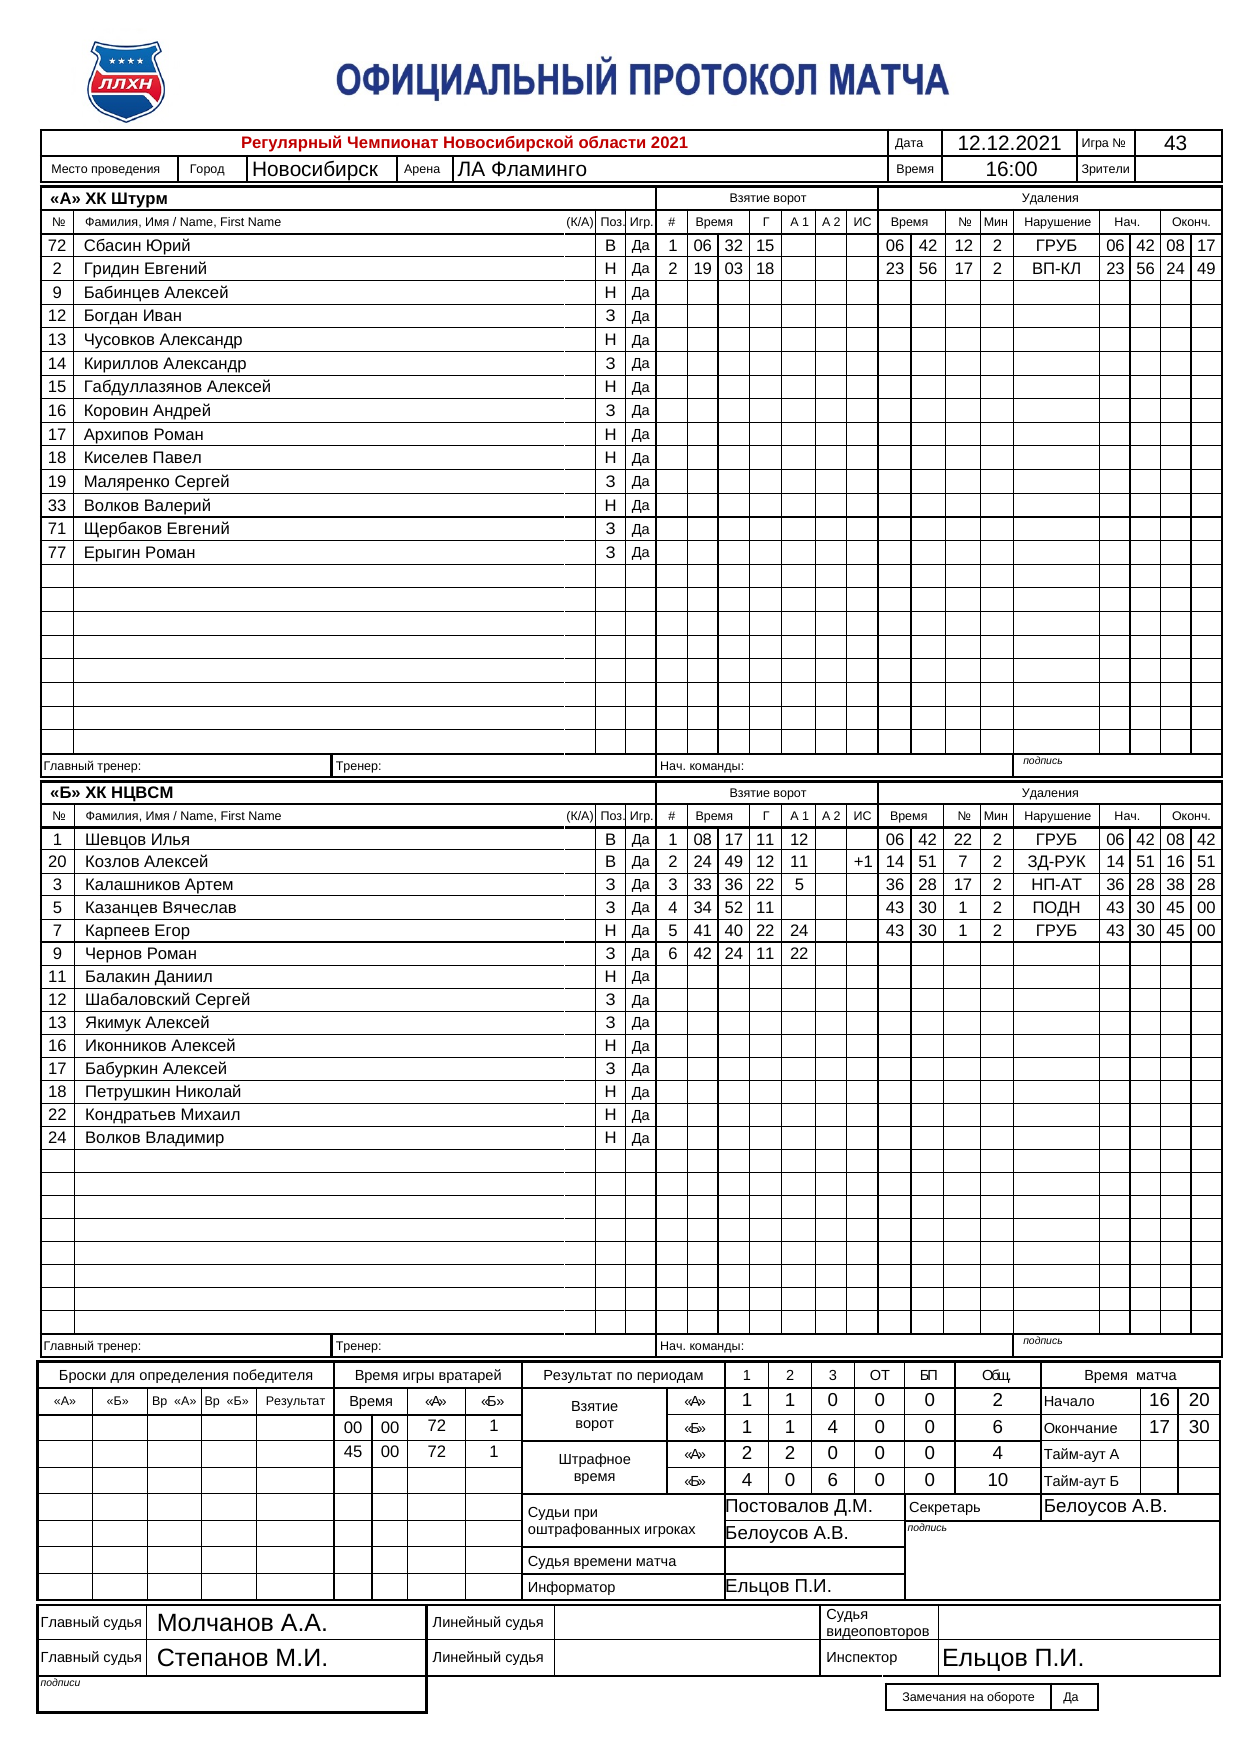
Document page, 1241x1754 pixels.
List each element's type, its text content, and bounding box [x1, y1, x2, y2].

table_cell [847, 494, 877, 516]
table_cell [1014, 1012, 1099, 1033]
table_cell 36 [1100, 874, 1129, 895]
table_cell [816, 1219, 846, 1241]
table_cell [750, 1288, 781, 1310]
table_cell 30 [1179, 1415, 1219, 1440]
table_cell [1100, 1035, 1129, 1057]
table_cell 0 [855, 1389, 904, 1413]
table_cell [946, 612, 980, 634]
table_cell А 2 [816, 211, 846, 233]
table_cell [847, 636, 877, 658]
table_cell [688, 1058, 717, 1079]
table_cell Волков Владимир [75, 1127, 564, 1149]
table_cell 72 [408, 1441, 465, 1467]
table_cell [719, 1288, 749, 1310]
table_cell [42, 659, 73, 682]
table_cell 30 [912, 920, 943, 941]
table_cell [1131, 1150, 1160, 1172]
table_cell [981, 1173, 1013, 1195]
table_cell [42, 612, 73, 634]
table_cell [719, 541, 749, 564]
table_cell Коровин Андрей [74, 399, 564, 422]
table_cell 03 [719, 257, 749, 280]
table_cell [75, 1219, 564, 1241]
table_cell [565, 1173, 595, 1195]
table_cell [42, 1311, 74, 1333]
table_cell «А» [39, 1389, 92, 1413]
table_cell [944, 1311, 980, 1333]
table_cell [879, 943, 910, 964]
table_cell 18 [42, 446, 73, 469]
table_cell [719, 305, 749, 327]
table_cell [1014, 305, 1099, 327]
table_cell [688, 328, 717, 351]
table_cell [879, 989, 910, 1011]
table_cell [1131, 565, 1160, 587]
table_cell 1 [42, 829, 74, 849]
table_header Общ. [956, 1363, 1040, 1387]
table_cell 12 [946, 235, 980, 256]
table_cell Главный судья [39, 1640, 146, 1675]
table_cell 43 [1100, 896, 1129, 918]
table_cell [565, 966, 595, 987]
table_cell [750, 730, 781, 753]
table_cell подпись [1014, 755, 1221, 776]
table_cell [782, 470, 815, 493]
table_cell 13 [42, 1012, 74, 1033]
table_cell [688, 1081, 717, 1103]
table_cell [565, 943, 595, 964]
table_cell Да [626, 1127, 655, 1149]
table_cell [335, 1574, 371, 1599]
table_cell [39, 1468, 92, 1493]
table_cell [1192, 707, 1221, 729]
table_cell [782, 1035, 815, 1057]
table_cell 77 [42, 541, 73, 564]
table_cell [42, 707, 73, 729]
table_cell № [944, 805, 980, 826]
table_cell [782, 281, 815, 303]
table_cell [912, 1196, 943, 1218]
table_cell [1161, 541, 1190, 564]
table_header 2 [769, 1363, 811, 1387]
table_cell [981, 1242, 1013, 1264]
table_cell [1100, 423, 1129, 445]
table_cell [148, 1441, 201, 1467]
table_cell [1014, 1265, 1099, 1287]
table_cell [1131, 966, 1160, 987]
table_cell [74, 636, 564, 658]
table_cell [981, 352, 1013, 374]
table_cell [408, 1574, 465, 1599]
table_cell [148, 1494, 201, 1520]
table_cell [981, 1311, 1013, 1333]
table_cell Иконников Алексей [75, 1035, 564, 1057]
table_cell [816, 1265, 846, 1287]
table_cell [688, 1150, 717, 1172]
table_cell [1100, 1012, 1129, 1033]
table_cell [719, 1150, 749, 1172]
table_cell 36 [719, 874, 749, 895]
table_cell [596, 588, 625, 611]
table_cell [879, 1012, 910, 1033]
table_cell [816, 1058, 846, 1079]
table_cell Постовалов Д.М. [726, 1495, 904, 1520]
table_cell [719, 588, 749, 611]
table_cell [981, 541, 1013, 564]
table_cell [42, 1242, 74, 1264]
table_cell [1192, 1173, 1221, 1195]
table_cell Да [626, 874, 655, 895]
table_cell [565, 399, 595, 422]
table_cell [816, 920, 846, 941]
table_cell [944, 1035, 980, 1057]
table_cell [1192, 1288, 1221, 1310]
table_cell [782, 707, 815, 729]
table_cell [816, 1173, 846, 1195]
table_cell [719, 470, 749, 493]
table_cell [565, 636, 595, 658]
table_cell [912, 1104, 943, 1126]
table_cell [912, 989, 943, 1011]
table_cell [202, 1494, 256, 1520]
table_cell 71 [42, 518, 73, 540]
table_cell [657, 446, 687, 469]
table_cell +1 [847, 850, 877, 872]
table_cell [1192, 1242, 1221, 1264]
table_cell 2 [981, 850, 1013, 872]
table_cell Судьи при оштрафованных игроках [523, 1495, 724, 1546]
table_cell [148, 1416, 201, 1440]
table_header Дата [889, 131, 941, 155]
table_cell 42 [1192, 829, 1221, 849]
table_cell [657, 352, 687, 374]
table_cell [981, 1265, 1013, 1287]
table_cell [816, 1104, 846, 1126]
table_cell [1014, 1081, 1099, 1103]
table_cell [879, 328, 910, 351]
table_cell 20 [1179, 1389, 1219, 1413]
table_cell 2 [981, 874, 1013, 895]
table_cell [74, 588, 564, 611]
table_cell 0 [905, 1468, 954, 1493]
table_cell 0 [812, 1442, 854, 1467]
table_cell [750, 565, 781, 587]
table_cell Время [335, 1389, 407, 1413]
table_cell 0 [855, 1468, 904, 1493]
table_cell [981, 1219, 1013, 1241]
table_cell [912, 588, 945, 611]
table_cell Да [626, 235, 655, 256]
table_cell [39, 1494, 92, 1520]
table_cell 0 [905, 1415, 954, 1440]
table_cell [688, 399, 717, 422]
table_cell [750, 494, 781, 516]
table_cell [750, 1081, 781, 1103]
table_cell [688, 305, 717, 327]
table_cell «Б» [668, 1415, 724, 1440]
table_cell [408, 1494, 465, 1520]
table_cell Н [596, 920, 625, 941]
table_cell [565, 541, 595, 564]
table_cell [816, 328, 846, 351]
table_cell [719, 518, 749, 540]
table_cell [1192, 305, 1221, 327]
table_cell Степанов М.И. [147, 1640, 425, 1675]
table_cell [719, 636, 749, 658]
table_cell [688, 1265, 717, 1287]
table_cell [39, 1521, 92, 1546]
table_cell [981, 565, 1013, 587]
table_cell [879, 588, 910, 611]
table_cell Н [596, 328, 625, 351]
table_cell [1161, 352, 1190, 374]
table_cell [719, 1311, 749, 1333]
table_cell [912, 636, 945, 658]
table_cell [1014, 1035, 1099, 1057]
table_cell 2 [42, 257, 73, 280]
table_cell [688, 966, 717, 987]
table_cell [912, 612, 945, 634]
table_cell Вр «А» [148, 1389, 201, 1413]
table_cell Главный тренер: [42, 755, 330, 776]
table_cell [74, 683, 564, 706]
table_cell Да [626, 896, 655, 918]
table_cell 24 [1161, 257, 1190, 280]
table_cell 17 [42, 1058, 74, 1079]
table_cell 06 [1100, 235, 1129, 256]
table_cell Н [596, 966, 625, 987]
table_cell [688, 1311, 717, 1333]
table_cell 30 [912, 896, 943, 918]
table_cell [1099, 1682, 1220, 1711]
table_cell [1179, 1441, 1219, 1467]
table_cell [1131, 659, 1160, 682]
table_cell [466, 1547, 521, 1573]
table_cell 08 [1161, 829, 1190, 849]
table_cell [782, 1012, 815, 1033]
table_cell [626, 565, 655, 587]
table_cell [1014, 376, 1099, 398]
table_cell [847, 446, 877, 469]
table_cell Да [626, 281, 655, 303]
table_cell 22 [750, 920, 781, 941]
table_cell [912, 541, 945, 564]
table_cell 11 [750, 896, 781, 918]
table_header 1 [726, 1363, 768, 1387]
table_cell [596, 636, 625, 658]
table_cell [981, 659, 1013, 682]
table_cell [719, 1104, 749, 1126]
table_cell Чернов Роман [75, 943, 564, 964]
table_cell [816, 896, 846, 918]
table_cell [257, 1574, 333, 1599]
table_cell 1 [944, 896, 980, 918]
table_cell [944, 1265, 980, 1287]
table_cell [688, 588, 717, 611]
table_cell 34 [688, 896, 717, 918]
table_cell [1100, 1196, 1129, 1218]
table_cell 16:00 [943, 157, 1076, 181]
table_cell [408, 1468, 465, 1493]
table_cell [816, 470, 846, 493]
table_cell [782, 423, 815, 445]
table_cell [565, 281, 595, 303]
table_cell [719, 659, 749, 682]
table_cell [847, 1311, 877, 1333]
table_cell [847, 423, 877, 445]
table_cell 1 [944, 920, 980, 941]
table_cell [1161, 659, 1190, 682]
table_cell [847, 328, 877, 351]
table_cell [565, 874, 595, 895]
table_cell [565, 1311, 595, 1333]
table_cell [816, 281, 846, 303]
table_cell [847, 1104, 877, 1126]
table_cell [847, 352, 877, 374]
table_cell Судья времени матча [523, 1548, 724, 1573]
table_cell подпись [906, 1522, 1219, 1599]
table_cell [657, 494, 687, 516]
table_cell [750, 612, 781, 634]
table_cell Место проведения [42, 157, 177, 181]
table_cell Секретарь [906, 1495, 1040, 1520]
table_cell # [657, 805, 687, 826]
table_cell 52 [719, 896, 749, 918]
table_cell [946, 423, 980, 445]
table_cell [912, 376, 945, 398]
table_cell [847, 541, 877, 564]
table_cell [74, 707, 564, 729]
table_cell [816, 1012, 846, 1033]
table_cell 17 [719, 829, 749, 849]
table_cell 12 [782, 829, 815, 849]
table_header Взятие ворот [657, 783, 877, 803]
table_cell [1161, 1288, 1190, 1310]
table_cell [750, 352, 781, 374]
table_header 43 [1136, 131, 1221, 155]
table_cell [373, 1574, 407, 1599]
table_cell [565, 1127, 595, 1149]
table_cell [816, 683, 846, 706]
table_cell [1131, 588, 1160, 611]
table_cell [1014, 1219, 1099, 1241]
table_cell [946, 565, 980, 587]
table_cell [816, 1196, 846, 1218]
table_cell Белоусов А.В. [1042, 1495, 1219, 1520]
table_cell [912, 518, 945, 540]
table_cell [946, 730, 980, 753]
table_cell 56 [912, 257, 945, 280]
table_cell [408, 1521, 465, 1546]
table_cell [1192, 1058, 1221, 1079]
table_cell «Б» [93, 1389, 147, 1413]
table_cell Информатор [523, 1575, 724, 1599]
table_cell [879, 659, 910, 682]
table_cell [657, 1012, 687, 1033]
table_cell [1161, 423, 1190, 445]
table_cell [657, 1265, 687, 1287]
table_cell Да [626, 1012, 655, 1033]
table_cell [816, 305, 846, 327]
table_cell [879, 494, 910, 516]
table_cell [1131, 446, 1160, 469]
table_cell [944, 966, 980, 987]
table_cell [782, 683, 815, 706]
table_cell [946, 352, 980, 374]
table_cell [1100, 494, 1129, 516]
table_cell [981, 328, 1013, 351]
table_cell Н [596, 281, 625, 303]
table_cell [1141, 1468, 1177, 1493]
table_cell Время [688, 805, 749, 826]
table_cell 2 [981, 829, 1013, 849]
table_cell [944, 1127, 980, 1149]
table_cell Да [626, 943, 655, 964]
table_cell [596, 707, 625, 729]
table_cell [847, 730, 877, 753]
table_cell 18 [750, 257, 781, 280]
table_cell 42 [688, 943, 717, 964]
table_cell Бабуркин Алексей [75, 1058, 564, 1079]
table_cell 51 [912, 850, 943, 872]
table_cell [816, 989, 846, 1011]
table_cell [816, 707, 846, 729]
table_cell [912, 659, 945, 682]
table_cell З [596, 352, 625, 374]
table_cell 5 [782, 874, 815, 895]
table_cell Да [626, 470, 655, 493]
table_cell [565, 588, 595, 611]
table_cell [981, 1058, 1013, 1079]
table_cell [912, 423, 945, 445]
table_cell 45 [1161, 920, 1190, 941]
table_cell [719, 281, 749, 303]
table_cell [719, 1173, 749, 1195]
table_cell [816, 1288, 846, 1310]
table_cell [750, 446, 781, 469]
table_cell [1100, 612, 1129, 634]
table_cell [782, 376, 815, 398]
table_cell [596, 1265, 625, 1287]
table_cell 17 [42, 423, 73, 445]
table_cell [719, 1058, 749, 1079]
table_cell [1192, 518, 1221, 540]
table_cell Да [626, 850, 655, 872]
table_cell [816, 730, 846, 753]
table_cell [719, 1219, 749, 1241]
table_cell [847, 943, 877, 964]
table_cell [1161, 966, 1190, 987]
table_cell [782, 612, 815, 634]
table_cell [946, 683, 980, 706]
table_cell [1131, 328, 1160, 351]
table_cell [1131, 518, 1160, 540]
table_cell [42, 683, 73, 706]
table_cell З [596, 470, 625, 493]
table_cell [1014, 989, 1099, 1011]
table_cell [879, 1288, 910, 1310]
table_cell [75, 1311, 564, 1333]
table_cell [565, 1035, 595, 1057]
table_cell 30 [1131, 920, 1160, 941]
table_cell З [596, 1012, 625, 1033]
table_cell [257, 1416, 333, 1440]
table_cell [1100, 1265, 1129, 1287]
table_header БП [905, 1363, 954, 1387]
table_cell [944, 1058, 980, 1079]
table_cell [750, 588, 781, 611]
table_cell [626, 636, 655, 658]
table_cell Нач. [1100, 805, 1160, 826]
table_cell [847, 1081, 877, 1103]
table_cell [1100, 636, 1129, 658]
table_cell [74, 612, 564, 634]
table_cell [847, 1288, 877, 1310]
table_cell [946, 541, 980, 564]
table_cell [1014, 1288, 1099, 1310]
table_cell [657, 1288, 687, 1310]
table_cell Козлов Алексей [75, 850, 564, 872]
table_cell 72 [42, 235, 73, 256]
table_cell [688, 518, 717, 540]
table_cell [1192, 966, 1221, 987]
table_cell [782, 636, 815, 658]
table_cell 06 [688, 235, 717, 256]
table_cell [1100, 352, 1129, 374]
table_cell [688, 494, 717, 516]
table_cell [565, 1288, 595, 1310]
table_cell Оконч. [1161, 805, 1221, 826]
table_cell [39, 1547, 92, 1573]
table_cell 16 [1161, 850, 1190, 872]
table_cell [1161, 565, 1190, 587]
table_cell [879, 1242, 910, 1264]
table_cell 17 [946, 257, 980, 280]
table_cell [626, 1219, 655, 1241]
table_cell [565, 683, 595, 706]
table_cell [1131, 989, 1160, 1011]
table_cell [1161, 1219, 1190, 1241]
table_cell [466, 1521, 521, 1546]
table_cell [847, 874, 877, 895]
table_cell [565, 328, 595, 351]
table_cell [596, 1219, 625, 1241]
table_cell [657, 399, 687, 422]
table_cell [74, 659, 564, 682]
table_cell [719, 1265, 749, 1287]
table_cell [750, 1173, 781, 1195]
table_cell [981, 707, 1013, 729]
table_cell [1161, 730, 1190, 753]
table_cell [1131, 1035, 1160, 1057]
table_cell [202, 1441, 256, 1467]
table_cell 38 [1161, 874, 1190, 895]
table_cell [596, 1173, 625, 1195]
table_cell [1014, 659, 1099, 682]
table_cell [944, 1219, 980, 1241]
table_cell [847, 470, 877, 493]
table_cell 13 [42, 328, 73, 351]
table_cell [565, 257, 595, 280]
table_cell [688, 989, 717, 1011]
table_cell [688, 1104, 717, 1126]
table_cell 30 [1131, 896, 1160, 918]
table_cell [912, 1012, 943, 1033]
table_cell 1 [466, 1416, 521, 1440]
table_cell Да [626, 494, 655, 516]
table_cell [1161, 470, 1190, 493]
table_cell [688, 1219, 717, 1241]
table_cell [816, 1127, 846, 1149]
table_cell [946, 446, 980, 469]
table_cell Ельцов П.И. [726, 1575, 904, 1599]
table_cell 4 [812, 1415, 854, 1440]
table_cell Н [596, 446, 625, 469]
table_cell [1014, 683, 1099, 706]
table_cell [847, 829, 877, 849]
table_cell [1192, 1081, 1221, 1103]
table_cell Чусовков Александр [74, 328, 564, 351]
table_cell [1192, 659, 1221, 682]
table_cell [946, 328, 980, 351]
table_cell [879, 470, 910, 493]
table_cell Да [626, 1081, 655, 1103]
table_cell [1192, 1219, 1221, 1241]
table_cell [912, 352, 945, 374]
table_cell [847, 1150, 877, 1172]
table_cell [626, 730, 655, 753]
table_cell [750, 376, 781, 398]
table_cell [847, 588, 877, 611]
table_cell [626, 683, 655, 706]
table_cell [565, 352, 595, 374]
table_cell 14 [42, 352, 73, 374]
table_cell [1161, 1311, 1190, 1333]
table_cell Линейный судья [428, 1640, 554, 1675]
table_cell [657, 1104, 687, 1126]
table_cell 3 [657, 874, 687, 895]
table_cell [816, 235, 846, 256]
table_cell 2 [657, 850, 687, 872]
table_cell [750, 1104, 781, 1126]
table_cell «Б» [668, 1468, 724, 1493]
table_cell Белоусов А.В. [726, 1521, 904, 1546]
table_cell [981, 399, 1013, 422]
table_cell [847, 376, 877, 398]
table_cell [626, 1288, 655, 1310]
table_cell ГРУБ [1014, 920, 1099, 941]
table_cell 16 [1141, 1389, 1177, 1413]
table_cell [981, 423, 1013, 445]
table_cell [1014, 1311, 1099, 1333]
table_cell [1192, 1265, 1221, 1287]
table_cell [1131, 352, 1160, 374]
table_cell 20 [42, 850, 74, 872]
table_cell [1192, 494, 1221, 516]
table_cell [42, 588, 73, 611]
table_cell Игр. [626, 211, 655, 233]
table_cell [565, 896, 595, 918]
table_cell [879, 281, 910, 303]
table_cell [879, 305, 910, 327]
table_cell Время [879, 211, 945, 233]
table_cell [1131, 1058, 1160, 1079]
table_cell [1014, 730, 1099, 753]
table_cell [335, 1521, 371, 1546]
table_cell [750, 659, 781, 682]
table_cell 08 [1161, 235, 1190, 256]
table_cell 00 [335, 1416, 371, 1440]
table_cell [981, 470, 1013, 493]
table_cell [1192, 1035, 1221, 1057]
table_cell [946, 588, 980, 611]
table_cell [688, 1288, 717, 1310]
table_cell [879, 1150, 910, 1172]
table_cell [1100, 730, 1129, 753]
table_cell [1161, 494, 1190, 516]
table_cell Нарушение [1014, 805, 1099, 826]
table_cell 06 [879, 235, 910, 256]
table_cell [782, 1150, 815, 1172]
table_cell Шабаловский Сергей [75, 989, 564, 1011]
table_cell [1192, 281, 1221, 303]
table_cell [847, 1219, 877, 1241]
table_cell [1100, 1058, 1129, 1079]
table_cell «А» [408, 1389, 465, 1413]
table_cell [879, 966, 910, 987]
table_cell Новосибирск [248, 157, 396, 181]
table_cell [816, 1081, 846, 1103]
table_cell [1131, 1219, 1160, 1241]
table_cell [565, 730, 595, 753]
table_cell [596, 683, 625, 706]
table_cell [257, 1547, 333, 1573]
table_cell [1014, 612, 1099, 634]
table_cell Щербаков Евгений [74, 518, 564, 540]
table_cell [816, 612, 846, 634]
table_cell [750, 399, 781, 422]
table_cell 14 [879, 850, 910, 872]
table_cell 6 [956, 1415, 1040, 1440]
table_cell [782, 352, 815, 374]
table_cell [1131, 943, 1160, 964]
table_cell Якимук Алексей [75, 1012, 564, 1033]
table_cell [750, 423, 781, 445]
table_cell [1100, 1311, 1129, 1333]
table_cell [782, 541, 815, 564]
table_cell [626, 612, 655, 634]
table_cell 00 [1192, 920, 1221, 941]
table_cell [1161, 305, 1190, 327]
table_cell [596, 1196, 625, 1218]
table_cell Кириллов Александр [74, 352, 564, 374]
table_cell [565, 1081, 595, 1103]
table_cell [1192, 989, 1221, 1011]
table_cell Да [626, 399, 655, 422]
table_cell [847, 1035, 877, 1057]
table_header ОТ [855, 1363, 904, 1387]
table_cell [944, 1012, 980, 1033]
table_cell 1 [769, 1389, 811, 1413]
table_cell [1192, 612, 1221, 634]
table_cell [1100, 1150, 1129, 1172]
table_cell [912, 1058, 943, 1079]
table_cell [879, 1265, 910, 1287]
table_header Результат по периодам [523, 1363, 724, 1387]
table_cell [565, 1219, 595, 1241]
table_cell [879, 399, 910, 422]
table_cell [565, 423, 595, 445]
table_cell [879, 636, 910, 658]
table_cell [944, 1104, 980, 1126]
table_cell 6 [812, 1468, 854, 1493]
table_cell [981, 1104, 1013, 1126]
table_cell Игр. [626, 805, 655, 826]
table_header Игра № [1078, 131, 1134, 155]
table_cell [847, 1012, 877, 1033]
table_cell [657, 588, 687, 611]
table_cell [912, 966, 943, 987]
table_cell [657, 966, 687, 987]
table_cell [782, 1219, 815, 1241]
table_cell [879, 1196, 910, 1218]
table_cell [782, 1081, 815, 1103]
table_cell [719, 423, 749, 445]
table_cell [946, 494, 980, 516]
table_cell 43 [1100, 920, 1129, 941]
table_cell [847, 1242, 877, 1264]
table_cell [981, 1288, 1013, 1310]
table_cell [1131, 707, 1160, 729]
table_cell [1161, 399, 1190, 422]
table_cell [1014, 565, 1099, 587]
table_cell [657, 1081, 687, 1103]
table_cell [657, 659, 687, 682]
table_cell [782, 989, 815, 1011]
table_cell Взятие ворот [523, 1389, 666, 1440]
table_cell Гридин Евгений [74, 257, 564, 280]
table_cell [782, 966, 815, 987]
table_cell [719, 565, 749, 587]
table_cell [1100, 541, 1129, 564]
table_cell [816, 446, 846, 469]
table_cell [688, 707, 717, 729]
table_cell [688, 659, 717, 682]
table_cell [912, 399, 945, 422]
table_cell 17 [1141, 1415, 1177, 1440]
table_cell В [596, 235, 625, 256]
table_cell [912, 1173, 943, 1195]
table_cell [657, 1058, 687, 1079]
table_cell 32 [719, 235, 749, 256]
table_cell Линейный судья [428, 1606, 554, 1639]
table_cell [782, 1127, 815, 1149]
table_cell [1161, 612, 1190, 634]
table_cell [879, 518, 910, 540]
table_cell [1014, 707, 1099, 729]
table_cell 33 [688, 874, 717, 895]
table_cell [42, 730, 73, 753]
table_cell [657, 423, 687, 445]
table_cell 3 [42, 874, 74, 895]
table_cell Н [596, 1081, 625, 1103]
table_cell [688, 1196, 717, 1218]
table_cell [981, 1150, 1013, 1172]
table_cell [981, 1035, 1013, 1057]
table_cell [782, 659, 815, 682]
table_cell [1100, 281, 1129, 303]
table_cell [93, 1574, 147, 1599]
picture [5, 28, 1179, 129]
table_header Регулярный Чемпионат Новосибирской области 2021 [42, 131, 887, 155]
table_cell [1192, 541, 1221, 564]
table_cell 23 [1100, 257, 1129, 280]
table_cell Нач. [1100, 211, 1160, 233]
table_cell [1014, 470, 1099, 493]
table_cell [750, 541, 781, 564]
table_cell [1161, 1196, 1190, 1218]
table_cell [879, 446, 910, 469]
table_cell [565, 850, 595, 872]
table_cell [1131, 1311, 1160, 1333]
table_cell 42 [1131, 829, 1160, 849]
table_cell [657, 281, 687, 303]
table_cell [1192, 376, 1221, 398]
table_cell Да [626, 1035, 655, 1057]
table_cell [879, 423, 910, 445]
table_cell [1014, 636, 1099, 658]
table_cell [596, 612, 625, 634]
table_cell [42, 1173, 74, 1195]
table_cell [879, 1219, 910, 1241]
table_cell [944, 1196, 980, 1218]
table_cell [1161, 707, 1190, 729]
table_cell Фамилия, Имя / Name, First Name [74, 211, 565, 233]
table_cell 2 [726, 1442, 768, 1467]
table_cell [719, 352, 749, 374]
table_cell [1131, 1173, 1160, 1195]
table_cell [202, 1416, 256, 1440]
table_cell [1014, 1104, 1099, 1126]
table_cell [719, 1081, 749, 1103]
table_cell [879, 707, 910, 729]
table_cell [981, 943, 1013, 964]
table_cell 6 [657, 943, 687, 964]
table_cell [912, 1035, 943, 1057]
table_cell Да [626, 989, 655, 1011]
table_cell Габдуллазянов Алексей [74, 376, 564, 398]
table_cell [373, 1494, 407, 1520]
table_cell [657, 541, 687, 564]
table_cell [565, 518, 595, 540]
table_cell [719, 683, 749, 706]
table_cell [1014, 588, 1099, 611]
table_cell [847, 399, 877, 422]
table_cell [782, 305, 815, 327]
table_cell [39, 1441, 92, 1467]
table_cell [93, 1468, 147, 1493]
table_cell Результат [257, 1389, 333, 1413]
table_cell [1192, 943, 1221, 964]
table_cell [750, 1311, 781, 1333]
table_cell Да [626, 920, 655, 941]
table_cell Вр «Б» [202, 1389, 256, 1413]
table_cell [626, 1265, 655, 1287]
table_cell [688, 1035, 717, 1057]
table_cell [75, 1288, 564, 1310]
table_cell [657, 612, 687, 634]
table_cell [912, 305, 945, 327]
table_cell [750, 1035, 781, 1057]
table_cell [847, 565, 877, 587]
table_cell 36 [879, 874, 910, 895]
table_cell 1 [726, 1389, 768, 1413]
table_cell [1179, 1468, 1219, 1493]
table_cell [750, 1242, 781, 1264]
table_cell [1014, 1173, 1099, 1195]
table_cell [750, 281, 781, 303]
table_cell [816, 966, 846, 987]
table_cell 42 [1131, 235, 1160, 256]
table_cell Окончание [1042, 1415, 1140, 1440]
table_cell [782, 1173, 815, 1195]
table_cell [373, 1547, 407, 1573]
table_cell [657, 1196, 687, 1218]
table_cell [1192, 1012, 1221, 1033]
table_cell [688, 423, 717, 445]
table_cell Да [626, 446, 655, 469]
table_cell [1131, 683, 1160, 706]
table_cell [816, 850, 846, 872]
table_cell Н [596, 257, 625, 280]
table_cell 1 [769, 1415, 811, 1440]
table_cell Да [626, 376, 655, 398]
table_cell [657, 470, 687, 493]
table_cell [1131, 636, 1160, 658]
table_cell [565, 470, 595, 493]
table_cell [565, 446, 595, 469]
table_cell [1100, 989, 1129, 1011]
table_cell 49 [1192, 257, 1221, 280]
table_cell Нач. команды: [657, 1335, 1012, 1356]
table_cell [565, 989, 595, 1011]
table_cell [879, 1104, 910, 1126]
table_cell [1131, 305, 1160, 327]
table_cell [1014, 1150, 1099, 1172]
table_cell [1014, 352, 1099, 374]
table_cell [816, 588, 846, 611]
table_cell [657, 565, 687, 587]
table_cell [1014, 1058, 1099, 1079]
table_cell [657, 1127, 687, 1149]
table_cell [1161, 1058, 1190, 1079]
table_cell [981, 281, 1013, 303]
table_cell [981, 305, 1013, 327]
table_cell [1100, 707, 1129, 729]
table_cell [565, 1104, 595, 1126]
table_cell # [657, 211, 687, 233]
table_cell [1131, 1196, 1160, 1218]
table_cell Да [626, 541, 655, 564]
table_cell [847, 235, 877, 256]
table_cell 0 [905, 1389, 954, 1413]
table_cell [750, 518, 781, 540]
table_header «Б» ХК НЦВСМ [42, 783, 655, 803]
table_cell [596, 1242, 625, 1264]
table_cell Н [596, 1104, 625, 1126]
table_cell [750, 470, 781, 493]
table_cell [782, 1104, 815, 1126]
table_cell [42, 1219, 74, 1241]
table_cell Шевцов Илья [75, 829, 564, 849]
table_cell [912, 683, 945, 706]
table_cell [1192, 730, 1221, 753]
table_header 3 [812, 1363, 854, 1387]
table_cell [1100, 376, 1129, 398]
table_cell [565, 376, 595, 398]
table_cell Ерыгин Роман [74, 541, 564, 564]
table_header 12.12.2021 [943, 131, 1076, 155]
table_cell 42 [912, 235, 945, 256]
table_cell [816, 565, 846, 587]
table_cell [148, 1521, 201, 1546]
table_cell [912, 1265, 943, 1287]
table_cell [1161, 376, 1190, 398]
table_cell [657, 1311, 687, 1333]
table_cell [719, 966, 749, 987]
table_cell [719, 707, 749, 729]
table_cell [912, 446, 945, 469]
table_cell [719, 730, 749, 753]
table_cell А 1 [782, 211, 815, 233]
table_cell [879, 1173, 910, 1195]
table_cell [1131, 730, 1160, 753]
table_cell [42, 565, 73, 587]
table_cell З [596, 541, 625, 564]
table_header Да [1052, 1685, 1097, 1709]
table_cell [257, 1441, 333, 1467]
table_cell [657, 1173, 687, 1195]
table_cell [1192, 328, 1221, 351]
table_cell Время [889, 157, 941, 181]
table_cell [1100, 659, 1129, 682]
table_cell [750, 707, 781, 729]
table_cell [1014, 1242, 1099, 1264]
table_cell Н [596, 494, 625, 516]
table_cell [1161, 328, 1190, 351]
table_cell ЗД-РУК [1014, 850, 1099, 872]
table_cell 12 [42, 989, 74, 1011]
table_cell [879, 1058, 910, 1079]
table_cell [657, 636, 687, 658]
table_cell [782, 896, 815, 918]
table_cell [816, 874, 846, 895]
table_cell [1014, 943, 1099, 964]
table_cell [847, 1058, 877, 1079]
table_cell [816, 518, 846, 540]
table_cell [1014, 1127, 1099, 1149]
table_cell [202, 1468, 256, 1493]
table_cell [782, 494, 815, 516]
table_cell Да [626, 1058, 655, 1079]
table_cell [981, 989, 1013, 1011]
table_cell [565, 1058, 595, 1079]
table_cell [1014, 541, 1099, 564]
table_cell 42 [912, 829, 943, 849]
table_cell 0 [855, 1442, 904, 1467]
table_cell 00 [1192, 896, 1221, 918]
table_cell [596, 565, 625, 587]
table_cell [657, 730, 687, 753]
table_cell В [596, 850, 625, 872]
table_cell [1192, 636, 1221, 658]
table_cell [93, 1416, 147, 1440]
table_cell [879, 612, 910, 634]
table_cell [688, 1242, 717, 1264]
table_cell [1131, 1104, 1160, 1126]
table_cell 12 [750, 850, 781, 872]
table_cell [944, 1081, 980, 1103]
table_cell [944, 1242, 980, 1264]
table_cell [1192, 1104, 1221, 1126]
table_cell З [596, 989, 625, 1011]
table_cell [1161, 588, 1190, 611]
table_cell [1131, 1242, 1160, 1264]
table_cell [1161, 1012, 1190, 1033]
table_cell Поз. [596, 805, 625, 826]
table_cell Город [179, 157, 246, 181]
table_cell [912, 730, 945, 753]
table_cell [1014, 446, 1099, 469]
table_cell Н [596, 376, 625, 398]
table_cell [39, 1416, 92, 1440]
table_cell [750, 305, 781, 327]
table_cell [719, 1127, 749, 1149]
table_cell Штрафное время [523, 1442, 666, 1493]
table_cell [816, 1242, 846, 1264]
table_cell [816, 399, 846, 422]
table_cell 5 [42, 896, 74, 918]
table_cell [565, 659, 595, 682]
table_cell [1100, 1127, 1129, 1149]
table_cell [148, 1468, 201, 1493]
table_cell [257, 1494, 333, 1520]
table_cell 43 [879, 920, 910, 941]
table_cell [782, 1196, 815, 1218]
table_cell 2 [981, 896, 1013, 918]
table_cell [1161, 1173, 1190, 1195]
table_cell [1100, 565, 1129, 587]
table_cell «А» [668, 1389, 724, 1413]
table_cell Тренер: [333, 755, 655, 776]
table_cell [912, 281, 945, 303]
table_cell [1100, 328, 1129, 351]
table_cell [335, 1468, 371, 1493]
table_cell [719, 612, 749, 634]
table_cell 00 [373, 1416, 407, 1440]
table_cell 22 [782, 943, 815, 964]
table_cell Балакин Даниил [75, 966, 564, 987]
table_cell 17 [944, 874, 980, 895]
table_cell [1136, 157, 1221, 181]
table_cell 24 [42, 1127, 74, 1149]
table_cell [1192, 588, 1221, 611]
table_cell Н [596, 1035, 625, 1057]
table_cell [1100, 1219, 1129, 1241]
table_cell Да [626, 305, 655, 327]
table_cell [1141, 1441, 1177, 1467]
table_cell [816, 659, 846, 682]
table_cell [847, 257, 877, 280]
table_cell [981, 588, 1013, 611]
table_cell [565, 1265, 595, 1287]
table_cell 14 [1100, 850, 1129, 872]
table_cell [74, 565, 564, 587]
table_cell Да [626, 518, 655, 540]
table_cell [565, 612, 595, 634]
table_cell [912, 1219, 943, 1241]
table_cell [946, 305, 980, 327]
table_cell 24 [782, 920, 815, 941]
table_cell [816, 829, 846, 849]
table_cell 16 [42, 399, 73, 422]
table_cell ВП-КЛ [1014, 257, 1099, 280]
table_cell [596, 1288, 625, 1310]
table_cell [1131, 1127, 1160, 1149]
table_cell [1192, 352, 1221, 374]
table_cell Зрители [1078, 157, 1134, 181]
table_cell 4 [956, 1442, 1040, 1467]
table_cell [626, 707, 655, 729]
table_cell [1100, 588, 1129, 611]
table_cell [688, 730, 717, 753]
table_cell ЛА Фламинго [454, 157, 887, 181]
table_cell [879, 565, 910, 587]
table_cell [1161, 1035, 1190, 1057]
table_cell [719, 328, 749, 351]
table_cell [1100, 470, 1129, 493]
table_cell 9 [42, 281, 73, 303]
table_cell Нач. команды: [657, 755, 1012, 776]
table_cell Время [879, 805, 943, 826]
table_cell [847, 966, 877, 987]
table_cell 2 [769, 1442, 811, 1467]
table_cell [1161, 281, 1190, 303]
table_cell 10 [956, 1468, 1040, 1493]
table_cell [782, 518, 815, 540]
table_cell [688, 281, 717, 303]
table_cell [93, 1547, 147, 1573]
table_cell Поз. [596, 211, 625, 233]
table_cell [719, 1035, 749, 1057]
table_cell [1161, 636, 1190, 658]
table_cell [75, 1196, 564, 1218]
table_cell [912, 1288, 943, 1310]
table_cell Инспектор [821, 1640, 938, 1675]
table_cell [816, 1035, 846, 1057]
table_cell 2 [981, 920, 1013, 941]
table_cell [1014, 494, 1099, 516]
table_cell [408, 1547, 465, 1573]
table_cell подпись [1014, 1335, 1221, 1356]
table_cell 11 [750, 829, 781, 849]
table_cell 22 [42, 1104, 74, 1126]
table_cell [946, 281, 980, 303]
table_cell [596, 1150, 625, 1172]
table_cell Ельцов П.И. [939, 1640, 1219, 1675]
table_cell [688, 352, 717, 374]
table_cell [944, 943, 980, 964]
table_cell 7 [42, 920, 74, 941]
table_cell [657, 683, 687, 706]
table_cell [626, 1173, 655, 1195]
table_cell [688, 636, 717, 658]
table_header Удаления [879, 783, 1221, 803]
table_cell 4 [657, 896, 687, 918]
table_cell [946, 399, 980, 422]
table_cell Арена [398, 157, 452, 181]
table_cell З [596, 1058, 625, 1079]
table_cell [719, 989, 749, 1011]
table_cell [1192, 423, 1221, 445]
table_cell [981, 683, 1013, 706]
table_cell 0 [905, 1442, 954, 1467]
table_cell [816, 943, 846, 964]
table_cell [946, 636, 980, 658]
table_cell [750, 1196, 781, 1218]
table_cell [1161, 518, 1190, 540]
table_cell [1100, 399, 1129, 422]
table_cell [257, 1468, 333, 1493]
table_cell Мин [981, 805, 1013, 826]
table_cell [1131, 376, 1160, 398]
table_cell [1161, 683, 1190, 706]
table_cell З [596, 943, 625, 964]
table_cell [847, 659, 877, 682]
table_cell 49 [719, 850, 749, 872]
table_cell [750, 989, 781, 1011]
table_cell [944, 1150, 980, 1172]
table_cell [688, 683, 717, 706]
table_cell 00 [373, 1441, 407, 1467]
table_cell [1192, 1311, 1221, 1333]
table_cell [657, 989, 687, 1011]
table_cell [1131, 541, 1160, 564]
table_cell 08 [688, 829, 717, 849]
table_cell ГРУБ [1014, 235, 1099, 256]
table_cell [466, 1494, 521, 1520]
table_cell 5 [657, 920, 687, 941]
table_cell [782, 257, 815, 280]
table_cell [816, 257, 846, 280]
table_cell З [596, 896, 625, 918]
table_cell 41 [688, 920, 717, 941]
table_cell [816, 376, 846, 398]
table_cell [1131, 1265, 1160, 1287]
table_cell [657, 1242, 687, 1264]
table_cell [148, 1547, 201, 1573]
table_cell [428, 1677, 882, 1711]
table_cell [939, 1606, 1219, 1639]
table_cell [74, 730, 564, 753]
table_cell [750, 683, 781, 706]
table_cell «А» [668, 1442, 724, 1467]
table_cell 11 [782, 850, 815, 872]
table_cell [373, 1521, 407, 1546]
table_cell 11 [750, 943, 781, 964]
table_cell [657, 707, 687, 729]
table_cell ИС [847, 211, 877, 233]
table_cell [816, 423, 846, 445]
table_cell Начало [1042, 1389, 1140, 1413]
table_cell [750, 328, 781, 351]
table_cell [847, 518, 877, 540]
table_cell Тайм-аут Б [1042, 1468, 1140, 1493]
table_cell [847, 1196, 877, 1218]
table_cell [565, 707, 595, 729]
table_cell [782, 1058, 815, 1079]
table_cell [202, 1574, 256, 1599]
table_cell [879, 1127, 910, 1149]
table_cell [750, 636, 781, 658]
table_cell [1014, 966, 1099, 987]
table_cell [782, 1265, 815, 1287]
table_cell [42, 1196, 74, 1218]
table_cell [750, 1150, 781, 1172]
table_cell [879, 1035, 910, 1057]
table_cell [1100, 966, 1129, 987]
table_cell [1014, 399, 1099, 422]
table_cell Фамилия, Имя / Name, First Name [75, 805, 565, 826]
table_cell [688, 1012, 717, 1033]
table_cell Богдан Иван [74, 305, 564, 327]
table_cell Нарушение [1014, 211, 1099, 233]
table_cell [565, 1242, 595, 1264]
table_cell [981, 730, 1013, 753]
table_cell 23 [879, 257, 910, 280]
table_cell А 1 [782, 805, 815, 826]
table_cell [719, 1196, 749, 1218]
table_cell 45 [335, 1441, 371, 1467]
table_cell [879, 1311, 910, 1333]
table_cell 16 [42, 1035, 74, 1057]
table_header Время игры вратарей [335, 1363, 521, 1387]
table_cell [847, 989, 877, 1011]
table_cell 4 [726, 1468, 768, 1493]
table_cell [946, 376, 980, 398]
table_cell [719, 1242, 749, 1264]
table_cell Тайм-аут А [1042, 1441, 1140, 1467]
table_cell [750, 1219, 781, 1241]
table_cell [912, 943, 943, 964]
table_cell [1014, 423, 1099, 445]
table_cell [1100, 1081, 1129, 1103]
table_cell 1 [466, 1441, 521, 1467]
table_cell [816, 636, 846, 658]
table_cell 15 [42, 376, 73, 398]
table_cell 51 [1192, 850, 1221, 872]
table_cell [1192, 565, 1221, 587]
table_cell [466, 1468, 521, 1493]
table_cell Петрушкин Николай [75, 1081, 564, 1103]
table_cell [847, 920, 877, 941]
table_cell [981, 1012, 1013, 1033]
table_cell 24 [719, 943, 749, 964]
table_cell [912, 565, 945, 587]
table_cell [565, 920, 595, 941]
table_cell [626, 1242, 655, 1264]
table_cell [816, 1150, 846, 1172]
table_cell Главный судья [39, 1606, 146, 1639]
table_cell [879, 376, 910, 398]
table_cell [782, 446, 815, 469]
table_cell [981, 518, 1013, 540]
table_cell [981, 1196, 1013, 1218]
table_cell 2 [956, 1389, 1040, 1413]
table_cell [1100, 1288, 1129, 1310]
table_cell [1100, 943, 1129, 964]
table_cell [719, 376, 749, 398]
table_cell [688, 565, 717, 587]
table_cell [1131, 1288, 1160, 1310]
table_cell [879, 1081, 910, 1103]
table_cell Главный тренер: [42, 1335, 330, 1356]
table_cell [1014, 1196, 1099, 1218]
table_cell [946, 659, 980, 682]
table_cell подписи [39, 1677, 425, 1711]
table_cell 15 [750, 235, 781, 256]
table_cell [565, 565, 595, 587]
table_cell [1192, 1127, 1221, 1149]
table_cell [657, 1035, 687, 1057]
table_cell [981, 612, 1013, 634]
table_cell Г [750, 805, 781, 826]
table_cell [981, 446, 1013, 469]
table_cell [75, 1173, 564, 1195]
table_cell [596, 659, 625, 682]
table_cell [1131, 281, 1160, 303]
table_cell Тренер: [333, 1335, 655, 1356]
table_cell [912, 1127, 943, 1149]
table_cell 22 [750, 874, 781, 895]
table_cell [1131, 399, 1160, 422]
table_cell [1192, 399, 1221, 422]
table_cell [981, 1081, 1013, 1103]
table_cell 43 [879, 896, 910, 918]
table_cell НП-АТ [1014, 874, 1099, 895]
table_cell [1131, 1012, 1160, 1033]
table_cell Н [596, 423, 625, 445]
table_cell [847, 612, 877, 634]
table_cell [1014, 518, 1099, 540]
table_cell [750, 1265, 781, 1287]
table_cell 28 [1192, 874, 1221, 895]
table_cell [782, 328, 815, 351]
table_cell Мин [981, 211, 1013, 233]
table_cell [596, 730, 625, 753]
table_cell [75, 1265, 564, 1287]
table_cell 11 [42, 966, 74, 987]
table_cell [202, 1521, 256, 1546]
table_cell [93, 1441, 147, 1467]
table_cell «Б » [466, 1389, 521, 1413]
table_cell Да [626, 1104, 655, 1126]
table_cell [148, 1574, 201, 1599]
table_cell 17 [1192, 235, 1221, 256]
table_cell [1014, 328, 1099, 351]
table_cell 2 [981, 235, 1013, 256]
table_cell Сбасин Юрий [74, 235, 564, 256]
table_cell [688, 1173, 717, 1195]
table_cell Да [626, 423, 655, 445]
table_cell [726, 1548, 904, 1573]
table_cell [1131, 1081, 1160, 1103]
table_cell [750, 1127, 781, 1149]
table_cell [688, 1127, 717, 1149]
table_cell (К/А) [565, 805, 595, 826]
table_cell В [596, 829, 625, 849]
table_cell [782, 730, 815, 753]
table_cell [719, 399, 749, 422]
table_cell [981, 376, 1013, 398]
table_cell [626, 1150, 655, 1172]
table_cell [1100, 446, 1129, 469]
table_cell [981, 1127, 1013, 1149]
table_cell 06 [879, 829, 910, 849]
table_cell [782, 1311, 815, 1333]
table_cell [1161, 1127, 1190, 1149]
table_cell [565, 235, 595, 256]
table_cell [1100, 1173, 1129, 1195]
table_cell [688, 470, 717, 493]
table_cell Оконч. [1161, 211, 1221, 233]
table_cell 06 [1100, 829, 1129, 849]
table_cell 9 [42, 943, 74, 964]
table_cell 1 [726, 1415, 768, 1440]
table_cell [688, 376, 717, 398]
table_cell № [42, 211, 73, 233]
table_cell [565, 1012, 595, 1033]
table_cell 56 [1131, 257, 1160, 280]
table_header Броски для определения победителя [39, 1363, 333, 1387]
table_cell 1 [657, 829, 687, 849]
table_cell [946, 470, 980, 493]
table_cell Да [626, 966, 655, 987]
table_cell [257, 1521, 333, 1546]
table_cell [657, 518, 687, 540]
table_cell 51 [1131, 850, 1160, 872]
table_cell [466, 1574, 521, 1599]
table_cell [944, 1173, 980, 1195]
table_cell [565, 1150, 595, 1172]
table_cell Судья видеоповторов [821, 1606, 938, 1639]
table_cell Да [626, 829, 655, 849]
table_cell [39, 1574, 92, 1599]
table_cell [816, 1311, 846, 1333]
table_cell [565, 494, 595, 516]
table_cell [782, 588, 815, 611]
table_cell [373, 1468, 407, 1493]
table_cell [93, 1494, 147, 1520]
table_cell 19 [42, 470, 73, 493]
table_cell 28 [1131, 874, 1160, 895]
table_cell 24 [688, 850, 717, 872]
table_cell [944, 989, 980, 1011]
table_cell (К/А) [565, 211, 595, 233]
table_cell [596, 1311, 625, 1333]
table_cell [782, 1242, 815, 1264]
table_cell [946, 707, 980, 729]
table_cell [1161, 1242, 1190, 1264]
table_cell [816, 352, 846, 374]
table_header «А» ХК Штурм [42, 188, 655, 209]
table_cell Да [626, 257, 655, 280]
table_cell 1 [657, 235, 687, 256]
table_cell ГРУБ [1014, 829, 1099, 849]
table_cell [1131, 470, 1160, 493]
table_cell Г [750, 211, 781, 233]
table_cell [75, 1150, 564, 1172]
table_cell [1192, 683, 1221, 706]
table_cell № [946, 211, 980, 233]
table_cell [912, 707, 945, 729]
table_cell [688, 612, 717, 634]
table_cell [912, 328, 945, 351]
table_cell Бабинцев Алексей [74, 281, 564, 303]
table_cell 0 [812, 1389, 854, 1413]
table_cell [847, 305, 877, 327]
table_cell Кондратьев Михаил [75, 1104, 564, 1126]
table_cell [626, 659, 655, 682]
table_header Замечания на обороте [887, 1685, 1050, 1709]
table_cell Маляренко Сергей [74, 470, 564, 493]
table_cell [1192, 470, 1221, 493]
table_cell [626, 1196, 655, 1218]
table_cell [879, 730, 910, 753]
table_cell [782, 235, 815, 256]
table_cell [847, 1127, 877, 1149]
table_cell ИС [847, 805, 877, 826]
table_cell [847, 683, 877, 706]
table_cell Волков Валерий [74, 494, 564, 516]
table_cell № [42, 805, 74, 826]
table_cell 33 [42, 494, 73, 516]
table_cell З [596, 305, 625, 327]
table_cell 45 [1161, 896, 1190, 918]
table_cell [657, 1219, 687, 1241]
table_cell [912, 494, 945, 516]
table_cell [688, 446, 717, 469]
table_cell Да [626, 328, 655, 351]
table_cell [1161, 1104, 1190, 1126]
table_cell Молчанов А.А. [147, 1606, 425, 1639]
table_cell [1161, 446, 1190, 469]
table_cell [847, 1265, 877, 1287]
table_cell [555, 1606, 819, 1639]
table_cell [42, 1265, 74, 1287]
table_cell 0 [769, 1468, 811, 1493]
table_cell [202, 1547, 256, 1573]
table_cell [750, 966, 781, 987]
table_cell [883, 1677, 1220, 1681]
table_cell [847, 281, 877, 303]
table_cell [912, 470, 945, 493]
table_cell [565, 829, 595, 849]
table_cell [1161, 989, 1190, 1011]
table_cell [912, 1242, 943, 1264]
table_cell [1100, 518, 1129, 540]
table_cell [719, 446, 749, 469]
table_cell 72 [408, 1416, 465, 1440]
table_cell Н [596, 1127, 625, 1149]
table_cell Казанцев Вячеслав [75, 896, 564, 918]
table_cell [782, 565, 815, 587]
table_cell [555, 1640, 819, 1675]
table_cell [912, 1311, 943, 1333]
table_cell [565, 1196, 595, 1218]
table_cell [719, 494, 749, 516]
table_cell [565, 305, 595, 327]
table_cell [816, 494, 846, 516]
table_cell [912, 1150, 943, 1172]
table_cell 2 [657, 257, 687, 280]
table_cell [1192, 446, 1221, 469]
table_cell [847, 896, 877, 918]
table_cell [847, 707, 877, 729]
table_cell [1014, 281, 1099, 303]
table_cell 19 [688, 257, 717, 280]
table_cell [981, 966, 1013, 987]
table_cell [335, 1547, 371, 1573]
table_cell 0 [855, 1415, 904, 1440]
table_header Взятие ворот [657, 188, 877, 209]
table_cell [847, 1173, 877, 1195]
table_cell [1161, 1081, 1190, 1103]
table_cell [1131, 612, 1160, 634]
table_cell Киселев Павел [74, 446, 564, 469]
table_cell [750, 1058, 781, 1079]
table_cell [946, 518, 980, 540]
table_cell З [596, 399, 625, 422]
table_cell [981, 494, 1013, 516]
table_cell [657, 376, 687, 398]
table_cell [719, 1012, 749, 1033]
table_cell Калашников Артем [75, 874, 564, 895]
table_cell 7 [944, 850, 980, 872]
table_cell [1100, 683, 1129, 706]
table_cell [981, 636, 1013, 658]
table_cell [42, 1288, 74, 1310]
table_cell [626, 588, 655, 611]
table_cell [626, 1311, 655, 1333]
table_cell Время [688, 211, 749, 233]
table_cell [1192, 1150, 1221, 1172]
table_cell [75, 1242, 564, 1264]
table_cell [657, 1150, 687, 1172]
table_cell [1131, 423, 1160, 445]
table_cell [782, 399, 815, 422]
table_cell [1100, 305, 1129, 327]
table_cell [879, 683, 910, 706]
table_cell З [596, 518, 625, 540]
table_header Удаления [879, 188, 1221, 209]
table_cell З [596, 874, 625, 895]
table_cell [42, 636, 73, 658]
table_cell [688, 541, 717, 564]
table_cell 28 [912, 874, 943, 895]
table_cell [657, 328, 687, 351]
table_cell [657, 305, 687, 327]
table_cell 40 [719, 920, 749, 941]
table_cell [1100, 1104, 1129, 1126]
table_cell Карпеев Егор [75, 920, 564, 941]
table_cell [816, 541, 846, 564]
table_cell [1161, 1150, 1190, 1172]
table_cell [879, 541, 910, 564]
table_cell [42, 1150, 74, 1172]
table_cell [782, 1288, 815, 1310]
table_cell [1192, 1196, 1221, 1218]
table_cell [335, 1494, 371, 1520]
table_cell ПОДН [1014, 896, 1099, 918]
table_cell 2 [981, 257, 1013, 280]
table_cell [750, 1012, 781, 1033]
table_cell [1161, 943, 1190, 964]
table_cell [1131, 494, 1160, 516]
table_cell [93, 1521, 147, 1546]
table_cell [912, 1081, 943, 1103]
table_cell [879, 352, 910, 374]
table_cell 18 [42, 1081, 74, 1103]
table_cell 12 [42, 305, 73, 327]
table_cell Архипов Роман [74, 423, 564, 445]
table_cell 22 [944, 829, 980, 849]
table_cell [1100, 1242, 1129, 1264]
table_cell [1161, 1265, 1190, 1287]
table_cell А 2 [816, 805, 846, 826]
table_cell [944, 1288, 980, 1310]
table_header Время матча [1042, 1363, 1219, 1387]
table_cell Да [626, 352, 655, 374]
